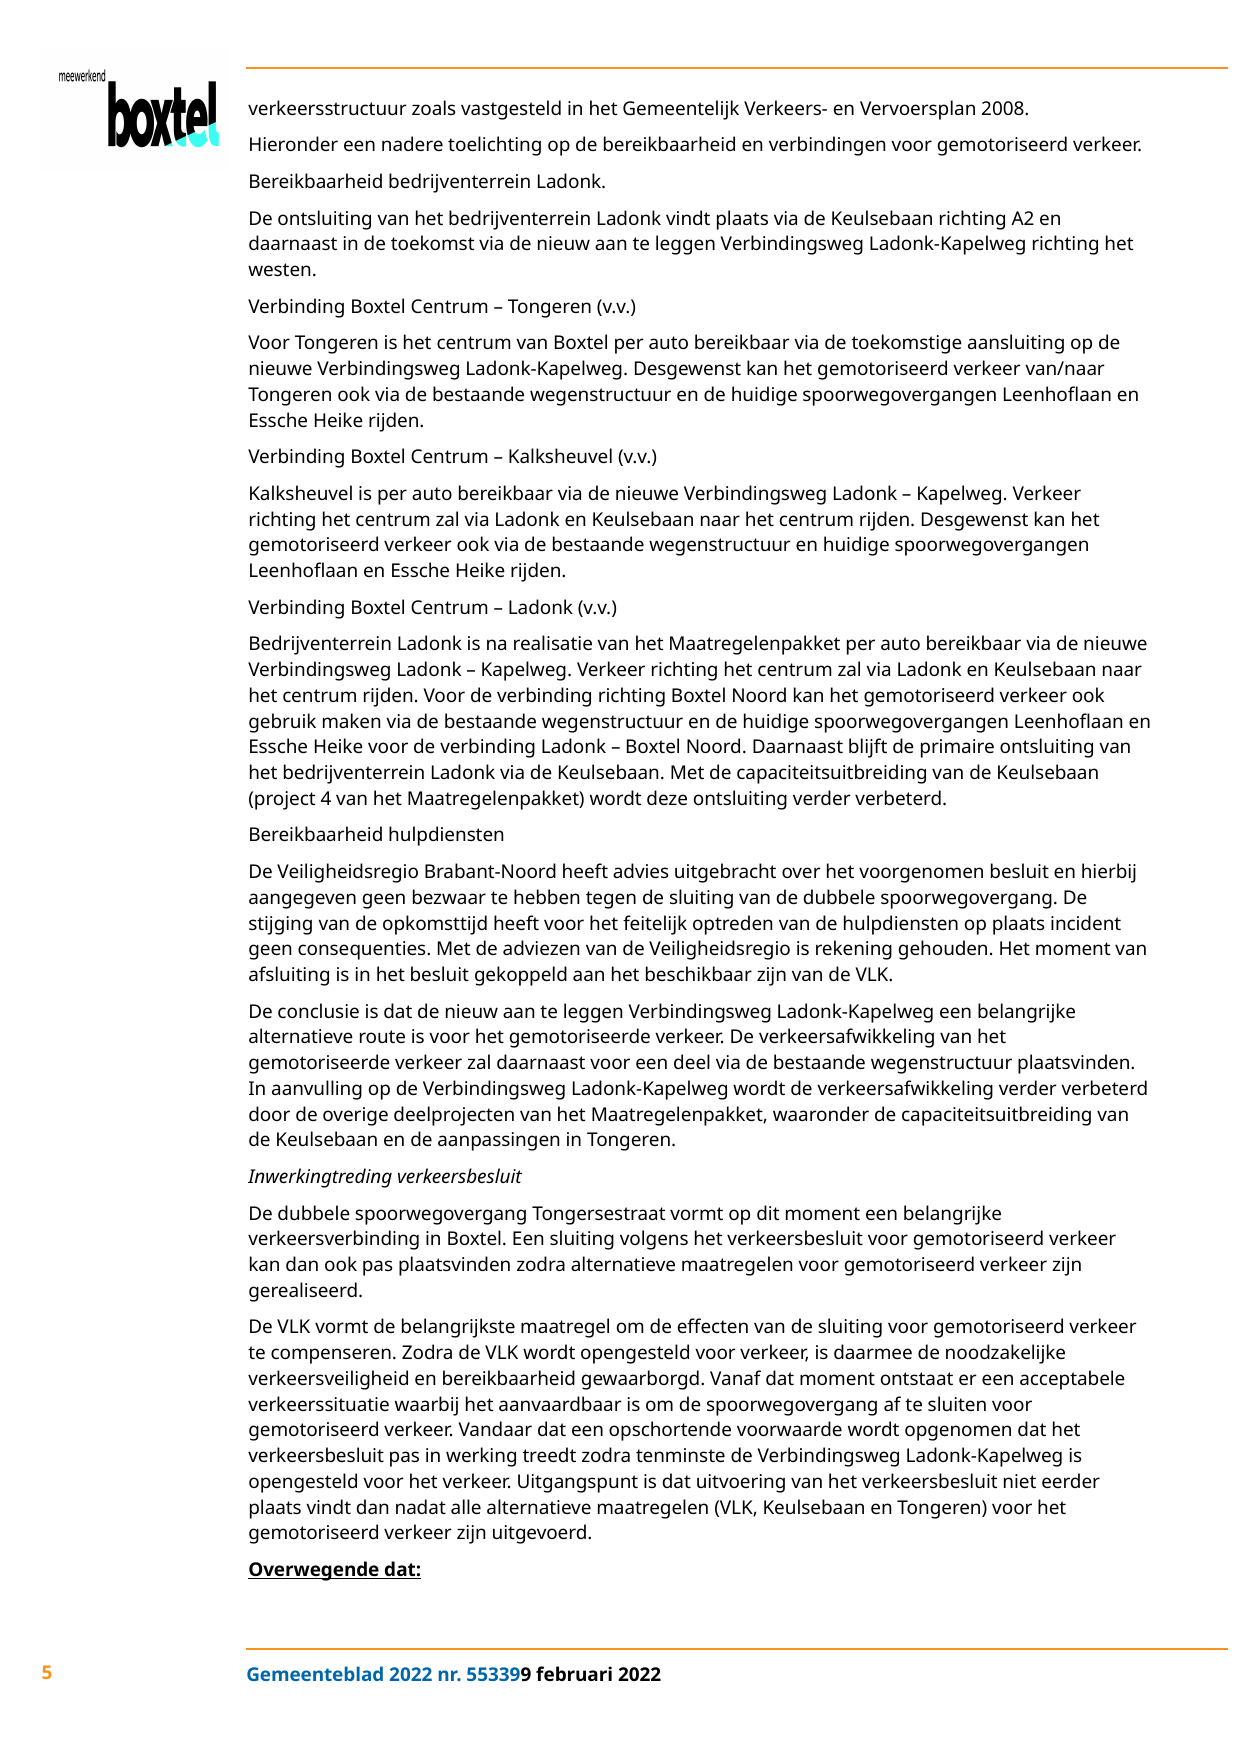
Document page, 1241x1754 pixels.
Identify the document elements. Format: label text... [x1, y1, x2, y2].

text Verbinding Boxtel Centrum – Kalksheuvel (v.v.) [248, 443, 1152, 469]
picture [41, 47, 231, 172]
text Bereikbaarheid bedrijventerrein Ladonk. [248, 168, 1152, 194]
text De conclusie is dat de nieuw aan te leggen Verbindingsweg Ladonk-Kapelweg een belangrijke alternatieve route is voor het gemotoriseerde verkeer. De verkeersafwikkeling van het gemotoriseerde verkeer zal daarnaast voor een deel via de bestaande wegenstructuur plaatsvinden. In aanvulling op de Verbindingsweg Ladonk-Kapelweg wordt de verkeersafwikkeling verder verbeterd door de overige deelprojecten van het Maatregelenpakket, waaronder de capaciteitsuitbreiding van de Keulsebaan en de aanpassingen in Tongeren. [248, 998, 1152, 1152]
text Kalksheuvel is per auto bereikbaar via de nieuwe Verbindingsweg Ladonk – Kapelweg. Verkeer richting het centrum zal via Ladonk en Keulsebaan naar het centrum rijden. Desgewenst kan het gemotoriseerd verkeer ook via de bestaande wegenstructuur en huidige spoorwegovergangen Leenhoflaan en Essche Heike rijden. [248, 480, 1152, 583]
text De dubbele spoorwegovergang Tongersestraat vormt op dit moment een belangrijke verkeersverbinding in Boxtel. Een sluiting volgens het verkeersbesluit voor gemotoriseerd verkeer kan dan ook pas plaatsvinden zodra alternatieve maatregelen voor gemotoriseerd verkeer zijn gerealiseerd. [248, 1200, 1152, 1303]
text Verbinding Boxtel Centrum – Tongeren (v.v.) [248, 293, 1152, 319]
text Voor Tongeren is het centrum van Boxtel per auto bereikbaar via de toekomstige aansluiting op de nieuwe Verbindingsweg Ladonk-Kapelweg. Desgewenst kan het gemotoriseerd verkeer van/naar Tongeren ook via de bestaande wegenstructuur en de huidige spoorwegovergangen Leenhoflaan en Essche Heike rijden. [248, 329, 1152, 432]
text Inwerkingtreding verkeersbesluit [248, 1163, 1152, 1189]
text De ontsluiting van het bedrijventerrein Ladonk vindt plaats via de Keulsebaan richting A2 en daarnaast in de toekomst via de nieuw aan te leggen Verbindingsweg Ladonk-Kapelweg richting het westen. [248, 205, 1152, 282]
text Bedrijventerrein Ladonk is na realisatie van het Maatregelenpakket per auto bereikbaar via de nieuwe Verbindingsweg Ladonk – Kapelweg. Verkeer richting het centrum zal via Ladonk en Keulsebaan naar het centrum rijden. Voor de verbinding richting Boxtel Noord kan het gemotoriseerd verkeer ook gebruik maken via de bestaande wegenstructuur en de huidige spoorwegovergangen Leenhoflaan en Essche Heike voor de verbinding Ladonk – Boxtel Noord. Daarnaast blijft de primaire ontsluiting van het bedrijventerrein Ladonk via de Keulsebaan. Met de capaciteitsuitbreiding van de Keulsebaan (project 4 van het Maatregelenpakket) wordt deze ontsluiting verder verbeterd. [248, 631, 1152, 811]
text verkeersstructuur zoals vastgesteld in het Gemeentelijk Verkeers- en Vervoersplan 2008. [248, 95, 1152, 121]
text Verbinding Boxtel Centrum – Ladonk (v.v.) [248, 594, 1152, 620]
text Hieronder een nadere toelichting op de bereikbaarheid en verbindingen voor gemotoriseerd verkeer. [248, 131, 1152, 157]
text De VLK vormt de belangrijkste maatregel om de effecten van de sluiting voor gemotoriseerd verkeer te compenseren. Zodra de VLK wordt opengesteld voor verkeer, is daarmee de noodzakelijke verkeersveiligheid en bereikbaarheid gewaarborgd. Vanaf dat moment ontstaat er een acceptabele verkeerssituatie waarbij het aanvaardbaar is om de spoorwegovergang af te sluiten voor gemotoriseerd verkeer. Vandaar dat een opschortende voorwaarde wordt opgenomen dat het verkeersbesluit pas in werking treedt zodra tenminste de Verbindingsweg Ladonk-Kapelweg is opengesteld voor het verkeer. Uitgangspunt is dat uitvoering van het verkeersbesluit niet eerder plaats vindt dan nadat alle alternatieve maatregelen (VLK, Keulsebaan en Tongeren) voor het gemotoriseerd verkeer zijn uitgevoerd. [248, 1314, 1152, 1545]
text Bereikbaarheid hulpdiensten [248, 822, 1152, 847]
text De Veiligheidsregio Brabant-Noord heeft advies uitgebracht over het voorgenomen besluit en hierbij aangegeven geen bezwaar te hebben tegen de sluiting van de dubbele spoorwegovergang. De stijging van de opkomsttijd heeft voor het feitelijk optreden van de hulpdiensten op plaats incident geen consequenties. Met de adviezen van de Veiligheidsregio is rekening gehouden. Het moment van afsluiting is in het besluit gekoppeld aan het beschikbaar zijn van de VLK. [248, 858, 1152, 987]
text Overwegende dat: [248, 1556, 1152, 1582]
